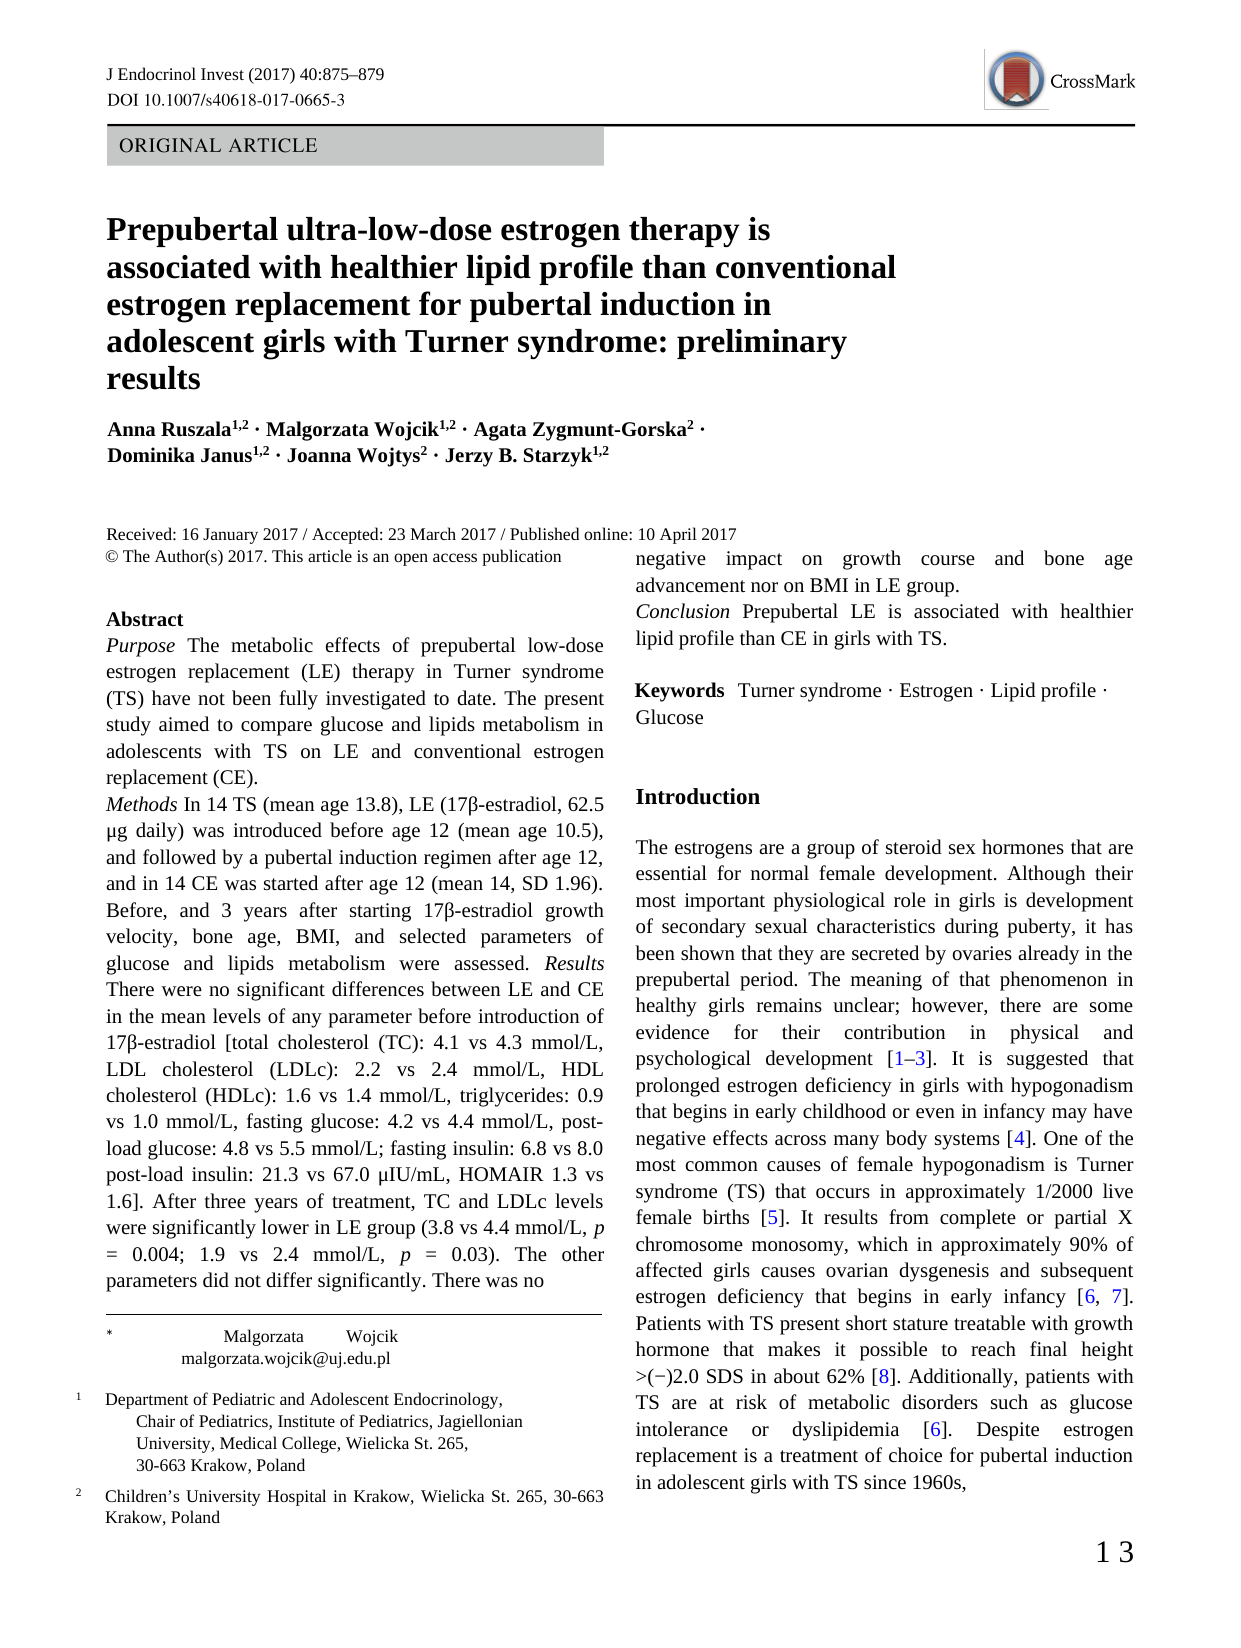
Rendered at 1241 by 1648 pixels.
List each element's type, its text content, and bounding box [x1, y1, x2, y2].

text Prepubertal ultra-low-dose estrogen therapy is associated with healthier lipid profile than conventional estrogen replacement for pubertal induction in adolescent girls with Turner syndrome: preliminary results [106, 211, 920, 397]
text Conclusion Prepubertal LE is associated with healthier lipid profile than CE in girls with TS. [635, 599, 1134, 650]
text 30-663 Krakow, Poland [136, 1455, 604, 1475]
text negative impact on growth course and bone age advancement nor on BMI in LE group. [635, 546, 1134, 597]
text Keywords Turner syndrome · Estrogen · Lipid profile · [634, 678, 1134, 702]
text Methods In 14 TS (mean age 13.8), LE (17β-estradiol, 62.5 μg daily) was introduced before age 12 (mean age 10.5), and followed by a pubertal induction regimen after age 12, and in 14 CE was started after age 12 (mean 14, SD 1.96). Before, and 3 years after starting 17β-estradiol growth velocity, bone age, BMI, and selected parameters of glucose and lipids metabolism were assessed. Results There were no significant differences between LE and CE in the mean levels of any parameter before introduction of 17β-estradiol [total cholesterol (TC): 4.1 vs 4.3 mmol/L, LDL cholesterol (LDLc): 2.2 vs 2.4 mmol/L, HDL cholesterol (HDLc): 1.6 vs 1.4 mmol/L, triglycerides: 0.9 vs 1.0 mmol/L, fasting glucose: 4.2 vs 4.4 mmol/L, post-load glucose: 4.8 vs 5.5 mmol/L; fasting insulin: 6.8 vs 8.0 post-load insulin: 21.3 vs 67.0 μIU/mL, HOMAIR 1.3 vs 1.6]. After three years of treatment, TC and LDLc levels were significantly lower in LE group (3.8 vs 4.4 mmol/L, p = 0.004; 1.9 vs 2.4 mmol/L, p = 0.03). The other parameters did not differ significantly. There was no [106, 792, 604, 1292]
text Vol.:(0123456789)1 3 [634, 1533, 1134, 1569]
text © The Author(s) 2017. This article is an open access publication [105, 546, 604, 566]
text University, Medical College, Wielicka St. 265, [136, 1433, 604, 1453]
text Glucose [635, 705, 1134, 729]
list Children’s University Hospital in Krakow, Wielicka St. 265, 30-663 Krakow, Poland [76, 1486, 604, 1527]
text Purpose The metabolic effects of prepubertal low-dose estrogen replacement (LE) therapy in Turner syndrome (TS) have not been fully investigated to date. The present study aimed to compare glucose and lipids metabolism in adolescents with TS on LE and conventional estrogen replacement (CE). [106, 633, 604, 789]
text Abstract [106, 607, 477, 631]
text * Malgorzata Wojcik malgorzata.wojcik@uj.edu.pl [105, 1325, 483, 1368]
list Department of Pediatric and Adolescent Endocrinology, [76, 1389, 604, 1409]
text Received: 16 January 2017 / Accepted: 23 March 2017 / Published online: 10 April 2017 [106, 524, 920, 544]
text The estrogens are a group of steroid sex hormones that are essential for normal female development. Although their most important physiological role in girls is development of secondary sexual characteristics during puberty, it has been shown that they are secreted by ovaries already in the prepubertal period. The meaning of that phenomenon in healthy girls remains unclear; however, there are some evidence for their contribution in physical and psychological development [1–3]. It is suggested that prolonged estrogen deficiency in girls with hypogonadism that begins in early childhood or even in infancy may have negative effects across many body systems [4]. One of the most common causes of female hypogonadism is Turner syndrome (TS) that occurs in approximately 1/2000 live female births [5]. It results from complete or partial X chromosome monosomy, which in approximately 90% of affected girls causes ovarian dysgenesis and subsequent estrogen deficiency that begins in early infancy [6, 7]. Patients with TS present short stature treatable with growth hormone that makes it possible to reach final height >(−)2.0 SDS in about 62% [8]. Additionally, patients with TS are at risk of metabolic disorders such as glucose intolerance or dyslipidemia [6]. Despite estrogen replacement is a treatment of choice for pubertal induction in adolescent girls with TS since 1960s, [635, 835, 1134, 1494]
subtitle Introduction [635, 783, 1134, 809]
text Chair of Pediatrics, Institute of Pediatrics, Jagiellonian [136, 1411, 604, 1431]
text Anna Ruszala1,2 · Malgorzata Wojcik1,2 · Agata Zygmunt-Gorska2 · Dominika Janus1,2 · Joanna Wojtys2 · Jerzy B. Starzyk1,2 [107, 417, 793, 467]
